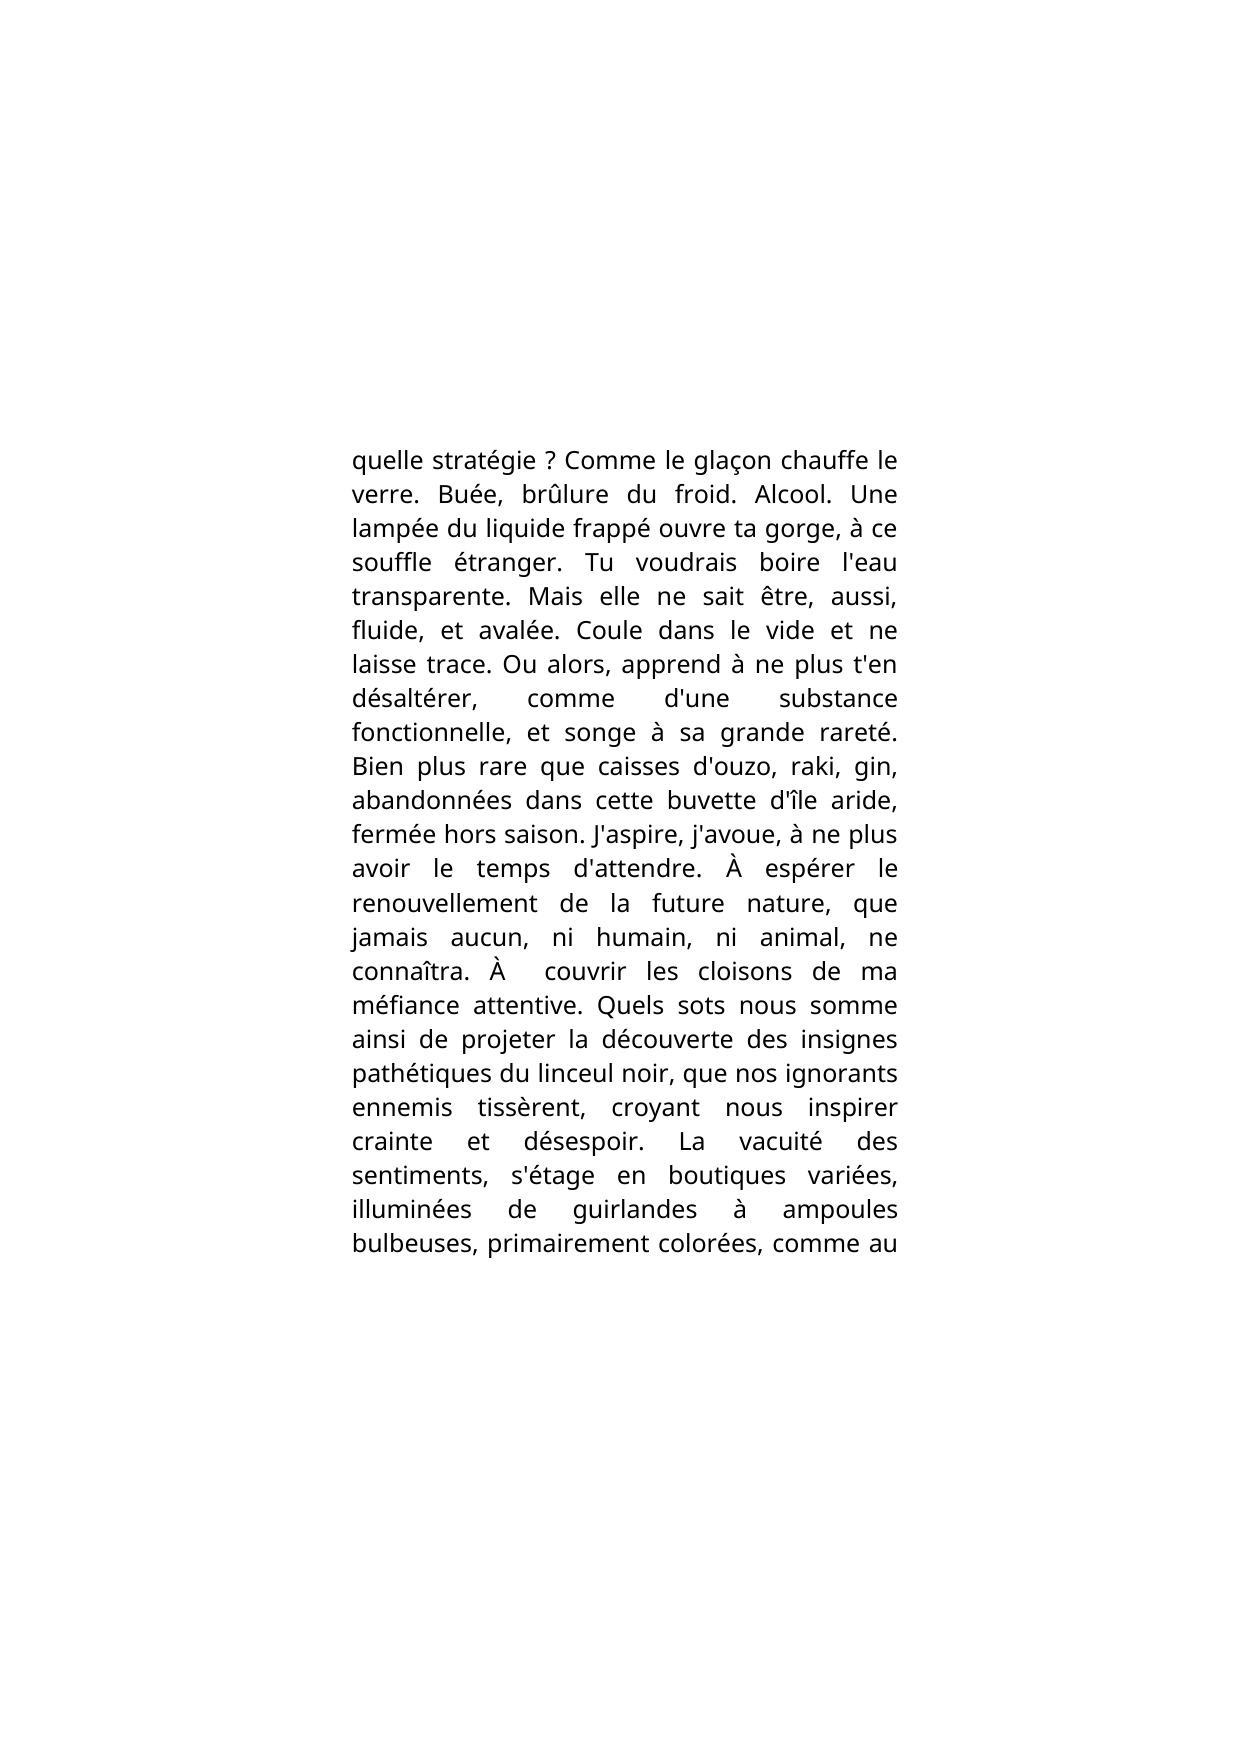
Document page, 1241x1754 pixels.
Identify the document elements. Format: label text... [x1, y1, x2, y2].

text quelle stratégie ? Comme le glaçon chauffe le verre. Buée, brûlure du froid. Alcool. Une lampée du liquide frappé ouvre ta gorge, à ce souffle étranger. Tu voudrais boire l'eau transparente. Mais elle ne sait être, aussi, fluide, et avalée. Coule dans le vide et ne laisse trace. Ou alors, apprend à ne plus t'en désaltérer, comme d'une substance fonctionnelle, et songe à sa grande rareté. Bien plus rare que caisses d'ouzo, raki, gin, abandonnées dans cette buvette d'île aride, fermée hors saison. J'aspire, j'avoue, à ne plus avoir le temps d'attendre. À espérer le renouvellement de la future nature, que jamais aucun, ni humain, ni animal, ne connaîtra. À couvrir les cloisons de ma méfiance attentive. Quels sots nous somme ainsi de projeter la découverte des insignes pathétiques du linceul noir, que nos ignorants ennemis tissèrent, croyant nous inspirer crainte et désespoir. La vacuité des sentiments, s'étage en boutiques variées, illuminées de guirlandes à ampoules bulbeuses, primairement colorées, comme au [352, 442, 898, 1260]
